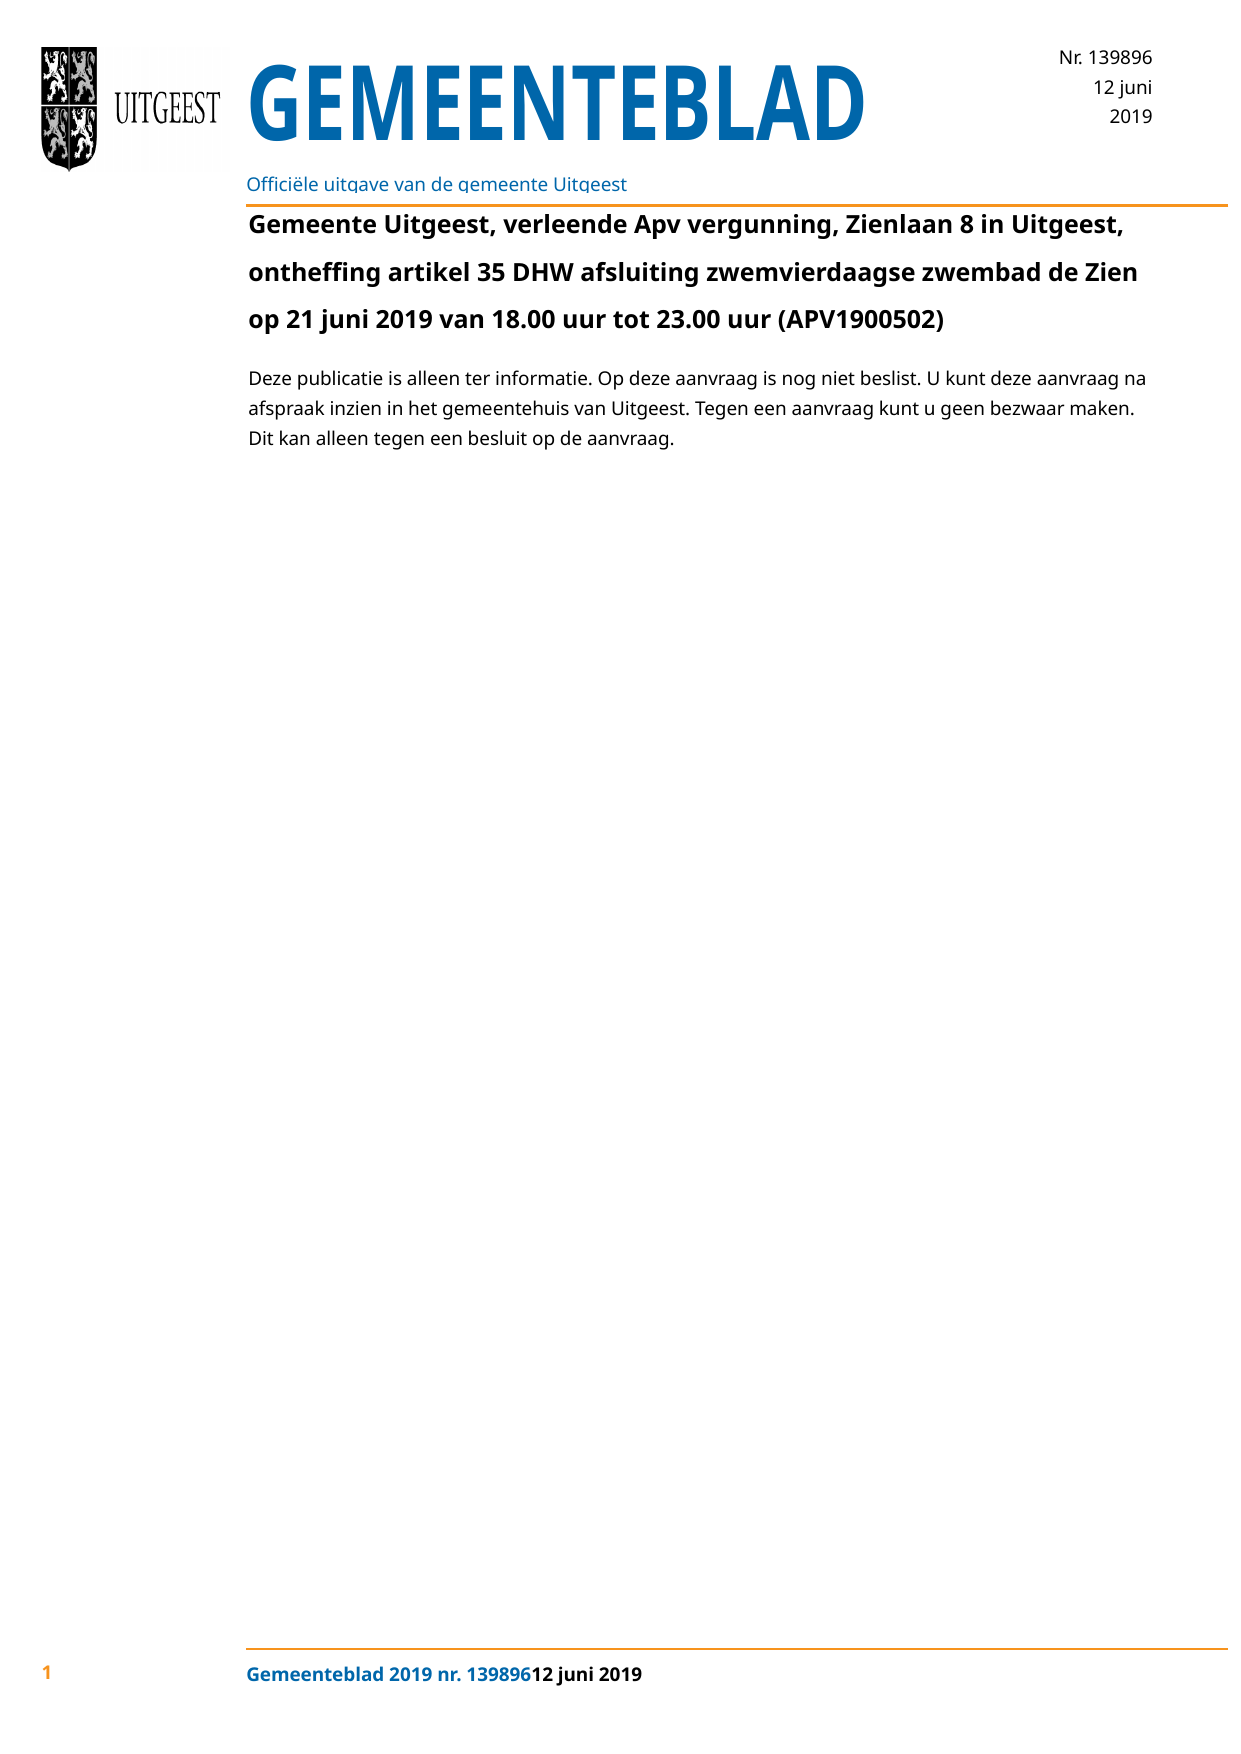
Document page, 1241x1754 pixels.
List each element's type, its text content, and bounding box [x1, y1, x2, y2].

picture [41, 47, 231, 172]
text Deze publicatie is alleen ter informatie. Op deze aanvraag is nog niet beslist. U kunt deze aanvraag na afspraak inzien in het gemeentehuis van Uitgeest. Tegen een aanvraag kunt u geen bezwaar maken. Dit kan alleen tegen een besluit op de aanvraag. [248, 366, 1152, 450]
text Gemeente Uitgeest, verleende Apv vergunning, Zienlaan 8 in Uitgeest, ontheffing artikel 35 DHW afsluiting zwemvierdaagse zwembad de Zien op 21 juni 2019 van 18.00 uur tot 23.00 uur (APV1900502) [248, 207, 1152, 336]
